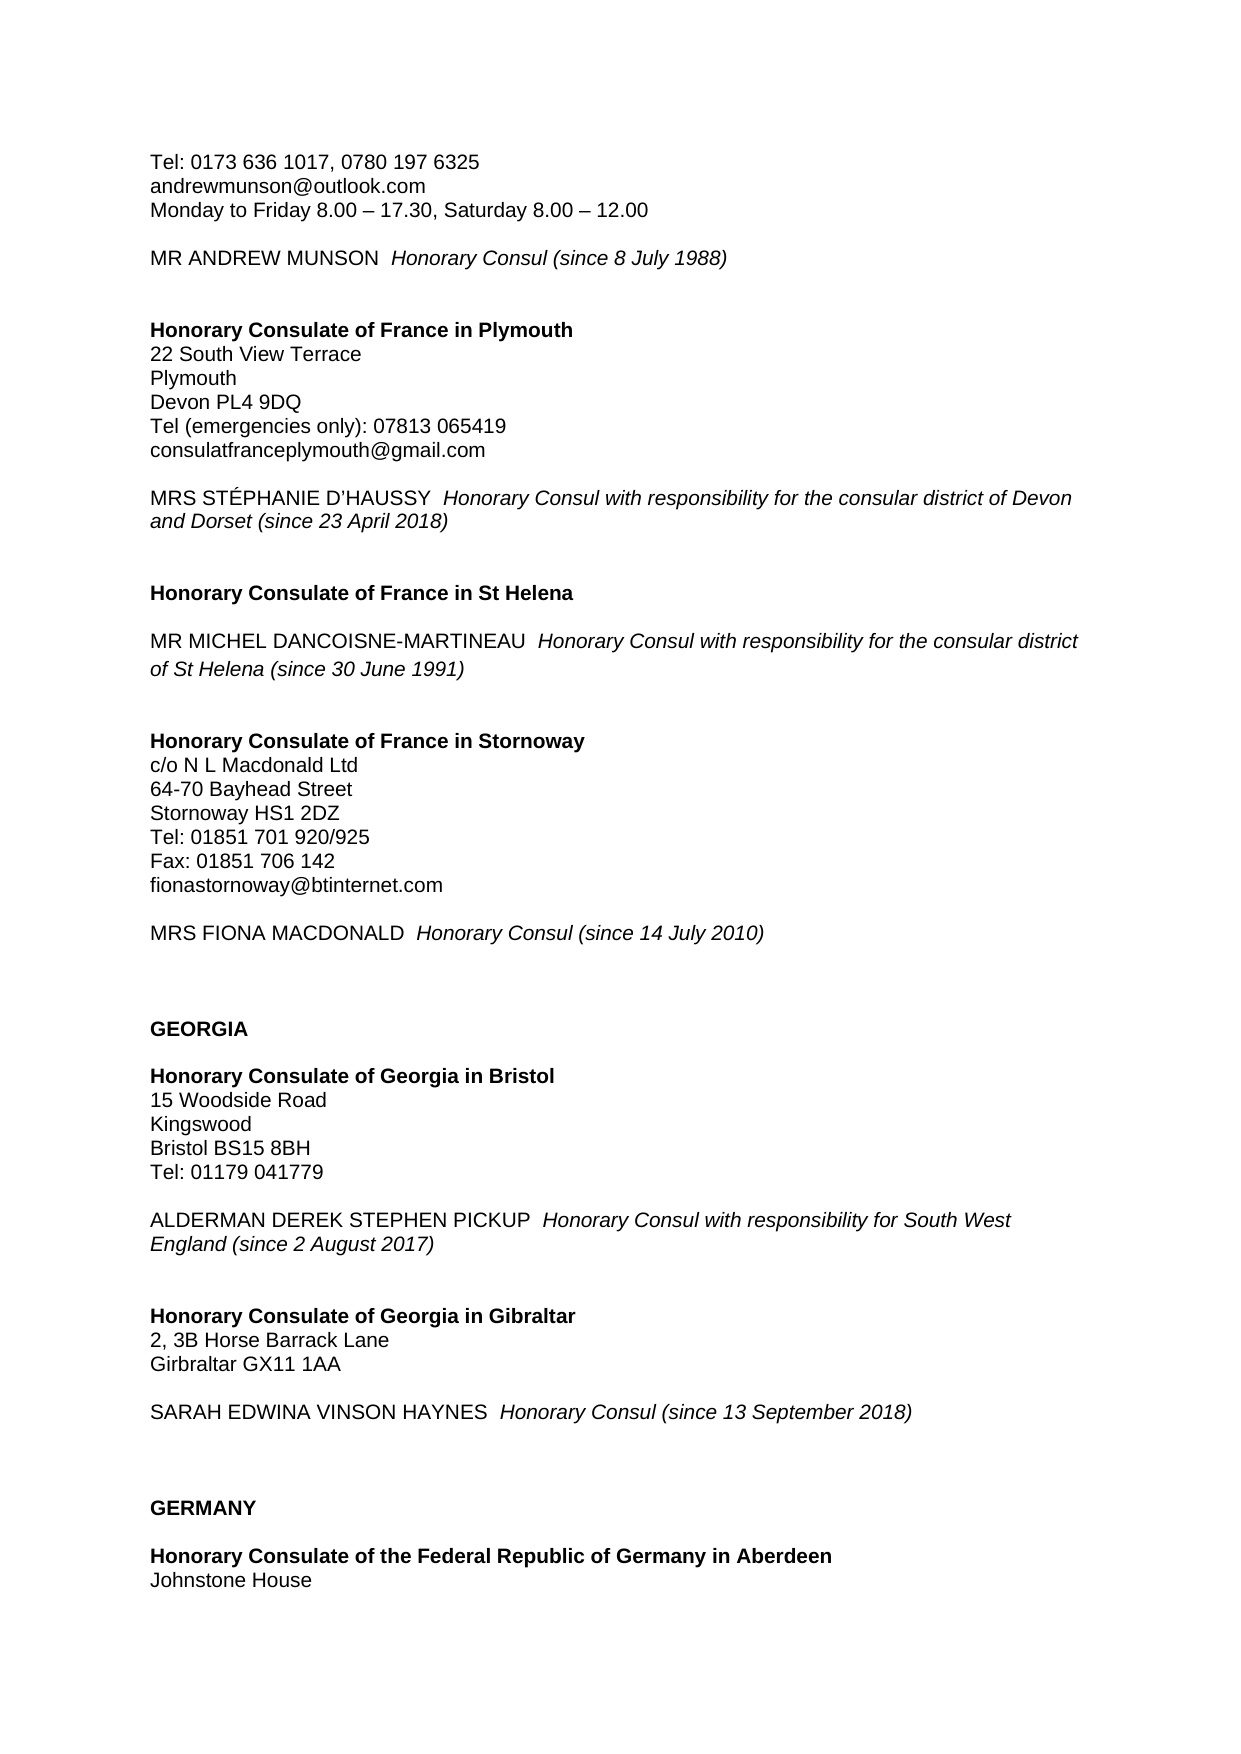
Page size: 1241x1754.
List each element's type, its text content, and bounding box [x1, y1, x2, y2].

text GEORGIA [150, 1016, 1090, 1040]
text Fax: 01851 706 142 [150, 849, 1090, 873]
text Stornoway HS1 2DZ [150, 801, 1090, 825]
text fionastornoway@btinternet.com [150, 873, 1090, 897]
text 15 Woodside Road [150, 1088, 1090, 1112]
text 2, 3B Horse Barrack Lane [150, 1328, 1090, 1352]
text SARAH EDWINA VINSON HAYNES Honorary Consul (since 13 September 2018) [150, 1400, 1090, 1424]
text Johnstone House [150, 1567, 1090, 1591]
text Honorary Consulate of France in Plymouth [150, 318, 1090, 342]
text c/o N L Macdonald Ltd [150, 753, 1090, 777]
text 64-70 Bayhead Street [150, 777, 1090, 801]
text consulatfranceplymouth@gmail.com [150, 437, 1090, 461]
text MRS FIONA MACDONALD Honorary Consul (since 14 July 2010) [150, 921, 1090, 944]
text MR MICHEL DANCOISNE-MARTINEAU Honorary Consul with responsibility for the consular district of St Helena (since 30 June 1991) [150, 629, 1090, 681]
text Honorary Consulate of the Federal Republic of Germany in Aberdeen [150, 1543, 1090, 1567]
text Tel: 0173 636 1017, 0780 197 6325 [150, 150, 1090, 174]
text Honorary Consulate of Georgia in Bristol [150, 1064, 1090, 1088]
text Tel (emergencies only): 07813 065419 [150, 413, 1090, 437]
text Tel: 01851 701 920/925 [150, 825, 1090, 849]
text Honorary Consulate of Georgia in Gibraltar [150, 1304, 1090, 1328]
text Plymouth [150, 366, 1090, 389]
text Tel: 01179 041779 [150, 1160, 1090, 1184]
text Honorary Consulate of France in Stornoway [150, 729, 1090, 753]
text MRS STÉPHANIE D’HAUSSY Honorary Consul with responsibility for the consular district of Devon and Dorset (since 23 April 2018) [150, 485, 1090, 533]
text Devon PL4 9DQ [150, 389, 1090, 413]
text Girbraltar GX11 1AA [150, 1352, 1090, 1376]
text andrewmunson@outlook.com [150, 174, 1090, 198]
text Kingswood [150, 1112, 1090, 1136]
text ALDERMAN DEREK STEPHEN PICKUP Honorary Consul with responsibility for South West England (since 2 August 2017) [150, 1208, 1090, 1256]
text 22 South View Terrace [150, 342, 1090, 366]
text Bristol BS15 8BH [150, 1136, 1090, 1160]
text GERMANY [150, 1496, 1090, 1519]
text Monday to Friday 8.00 – 17.30, Saturday 8.00 – 12.00 [150, 198, 1090, 222]
text Honorary Consulate of France in St Helena [150, 581, 1090, 605]
text MR ANDREW MUNSON Honorary Consul (since 8 July 1988) [150, 246, 1090, 270]
